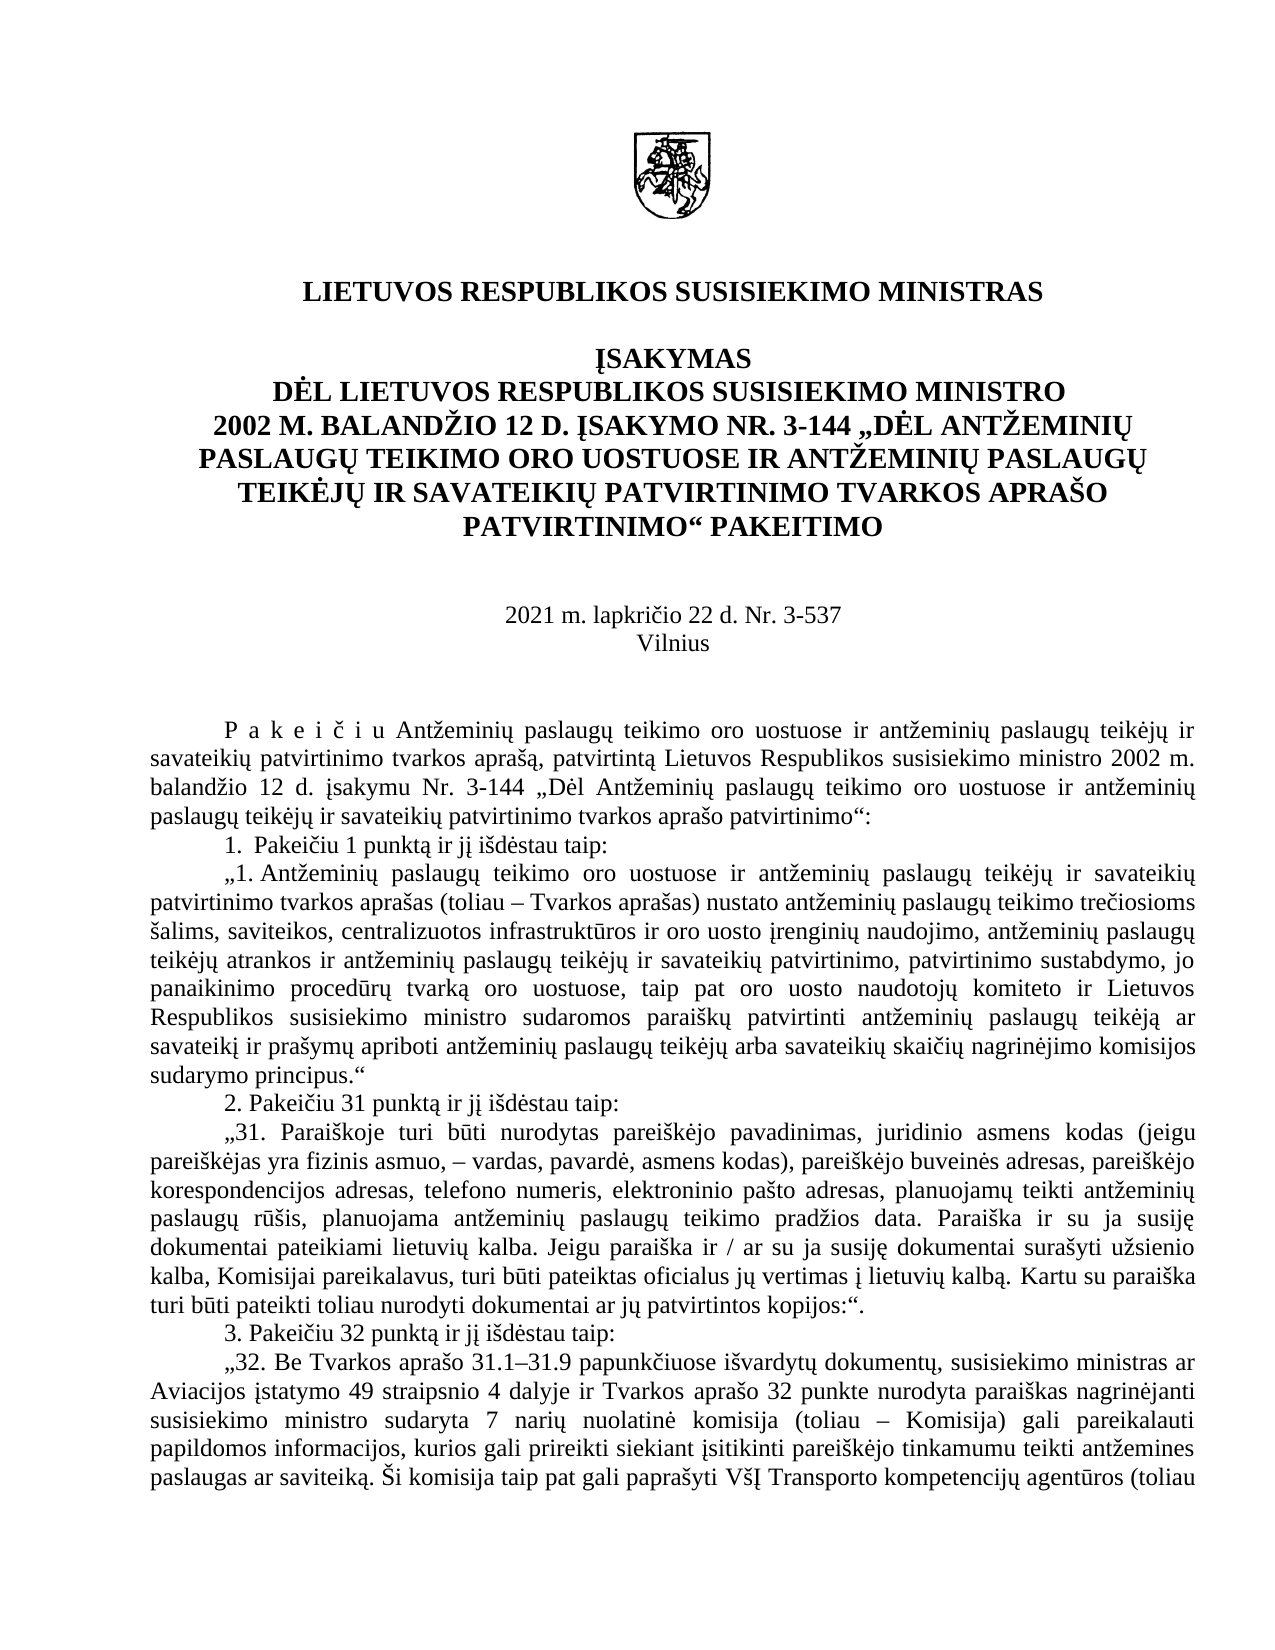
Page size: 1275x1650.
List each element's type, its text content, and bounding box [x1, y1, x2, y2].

text ĮSAKYMAS [150, 341, 1196, 374]
text LIETUVOS RESPUBLIKOS SUSISIEKIMO MINISTRAS [150, 274, 1196, 307]
text 3. Pakeičiu 32 punktą ir jį išdėstau taip: [224, 1318, 1196, 1347]
text Vilnius [150, 628, 1196, 657]
text P a k e i č i u Antžeminių paslaugų teikimo oro uostuose ir antžeminių paslaugų teikėjų ir savateikių patvirtinimo tvarkos aprašą, patvirtintą Lietuvos Respublikos susisiekimo ministro 2002 m. balandžio 12 d. įsakymu Nr. 3-144 „Dėl Antžeminių paslaugų teikimo oro uostuose ir antžeminių paslaugų teikėjų ir savateikių patvirtinimo tvarkos aprašo patvirtinimo“: [150, 715, 1196, 830]
text „31. Paraiškoje turi būti nurodytas pareiškėjo pavadinimas, juridinio asmens kodas (jeigu pareiškėjas yra fizinis asmuo, – vardas, pavardė, asmens kodas), pareiškėjo buveinės adresas, pareiškėjo korespondencijos adresas, telefono numeris, elektroninio pašto adresas, planuojamų teikti antžeminių paslaugų rūšis, planuojama antžeminių paslaugų teikimo pradžios data. Paraiška ir su ja susiję dokumentai pateikiami lietuvių kalba. Jeigu paraiška ir / ar su ja susiję dokumentai surašyti užsienio kalba, Komisijai pareikalavus, turi būti pateiktas oficialus jų vertimas į lietuvių kalbą. Kartu su paraiška turi būti pateikti toliau nurodyti dokumentai ar jų patvirtintos kopijos:“. [150, 1117, 1196, 1318]
text 2. Pakeičiu 31 punktą ir jį išdėstau taip: [150, 1088, 1196, 1117]
text DĖL LIETUVOS RESPUBLIKOS SUSISIEKIMO MINISTRO 2002 M. BALANDŽIO 12 D. ĮSAKYMO NR. 3-144 „DĖL ANTŽEMINIŲ PASLAUGŲ TEIKIMO ORO UOSTUOSE IR ANTŽEMINIŲ PASLAUGŲ TEIKĖJŲ IR SAVATEIKIŲ PATVIRTINIMO TVARKOS APRAŠO PATVIRTINIMO“ PAKEITIMO [150, 374, 1196, 542]
text „32. Be Tvarkos aprašo 31.1–31.9 papunkčiuose išvardytų dokumentų, susisiekimo ministras ar Aviacijos įstatymo 49 straipsnio 4 dalyje ir Tvarkos aprašo 32 punkte nurodyta paraiškas nagrinėjanti susisiekimo ministro sudaryta 7 narių nuolatinė komisija (toliau – Komisija) gali pareikalauti papildomos informacijos, kurios gali prireikti siekiant įsitikinti pareiškėjo tinkamumu teikti antžemines paslaugas ar saviteiką. Ši komisija taip pat gali paprašyti VšĮ Transporto kompetencijų agentūros (toliau [150, 1347, 1196, 1491]
text 2021 m. lapkričio 22 d. Nr. 3-537 [150, 600, 1196, 628]
text „1. Antžeminių paslaugų teikimo oro uostuose ir antžeminių paslaugų teikėjų ir savateikių patvirtinimo tvarkos aprašas (toliau – Tvarkos aprašas) nustato antžeminių paslaugų teikimo trečiosioms šalims, saviteikos, centralizuotos infrastruktūros ir oro uosto įrenginių naudojimo, antžeminių paslaugų teikėjų atrankos ir antžeminių paslaugų teikėjų ir savateikių patvirtinimo, patvirtinimo sustabdymo, jo panaikinimo procedūrų tvarką oro uostuose, taip pat oro uosto naudotojų komiteto ir Lietuvos Respublikos susisiekimo ministro sudaromos paraiškų patvirtinti antžeminių paslaugų teikėją ar savateikį ir prašymų apriboti antžeminių paslaugų teikėjų arba savateikių skaičių nagrinėjimo komisijos sudarymo principus.“ [150, 858, 1196, 1088]
text 1. Pakeičiu 1 punktą ir jį išdėstau taip: [150, 830, 1196, 858]
